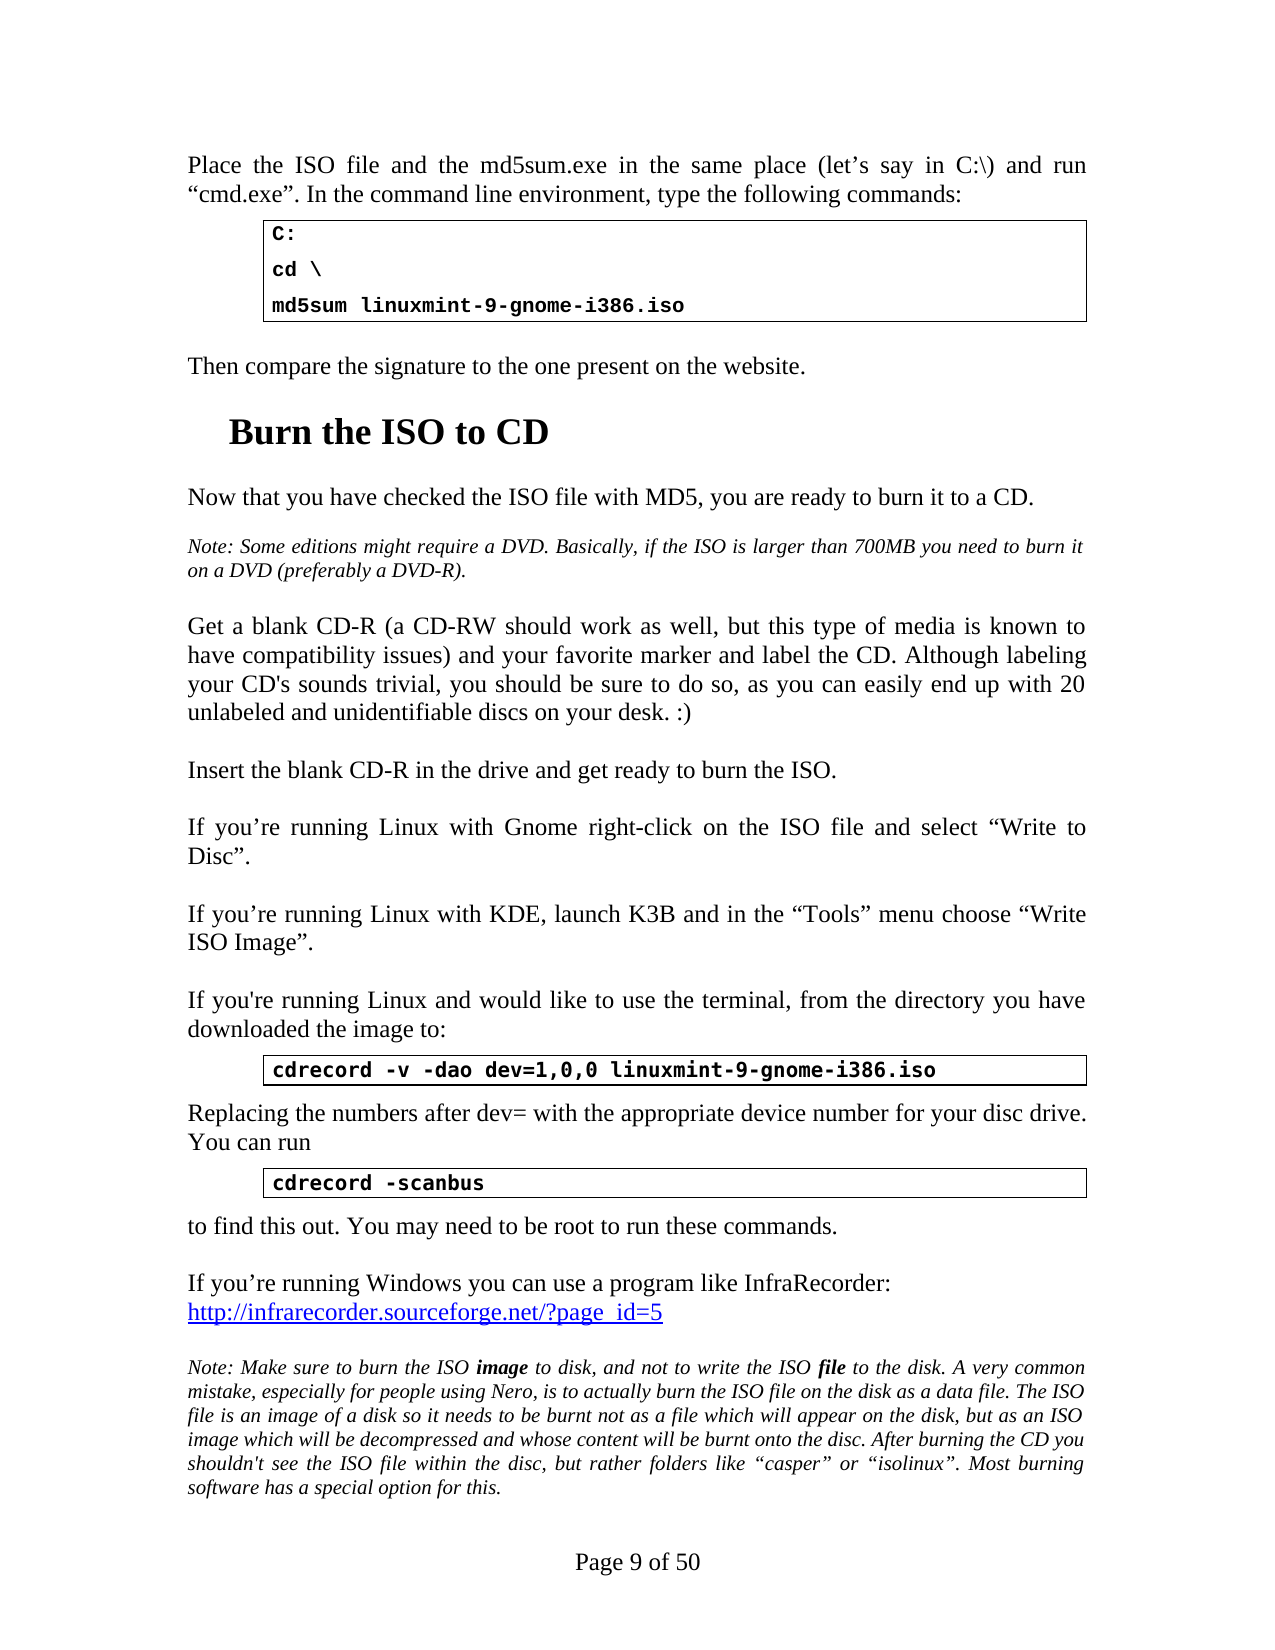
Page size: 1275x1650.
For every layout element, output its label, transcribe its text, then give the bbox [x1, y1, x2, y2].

text Note: Make sure to burn the ISO image to disk, and not to write the ISO file to the disk. A very common mistake, especially for people using Nero, is to actually burn the ISO file on the disk as a data file. The ISO file is an image of a disk so it needs to be burnt not as a file which will appear on the disk, but as an ISO image which will be decompressed and whose content will be burnt onto the disc. After burning the CD you shouldn't see the ISO file within the disc, but rather folders like “casper” or “isolinux”. Most burning software has a special option for this. [187, 1355, 1087, 1499]
text cdrecord -v -dao dev=1,0,0 linuxmint-9-gnome-i386.iso [264, 1056, 1086, 1084]
text Now that you have checked the ISO file with MD5, you are ready to burn it to a CD. [187, 482, 1087, 510]
text C: [264, 221, 1086, 247]
text cd \ [264, 256, 1086, 283]
text If you’re running Linux with Gnome right-click on the ISO file and select “Write to Disc”. [187, 812, 1087, 870]
text If you're running Linux and would like to use the terminal, from the directory you have downloaded the image to: [187, 985, 1087, 1042]
text cdrecord -scanbus [264, 1169, 1086, 1197]
text Get a blank CD-R (a CD-RW should work as well, but this type of media is known to have compatibility issues) and your favorite marker and label the CD. Although labeling your CD's sounds trivial, you should be sure to do so, as you can easily end up with 20 unlabeled and unidentifiable discs on your desk. :) [187, 611, 1087, 726]
text Place the ISO file and the md5sum.exe in the same place (let’s say in C:\) and run “cmd.exe”. In the command line environment, type the following commands: [187, 150, 1087, 207]
text If you’re running Windows you can use a program like InfraRecorder: [187, 1268, 1087, 1297]
text Note: Some editions might require a DVD. Basically, if the ISO is larger than 700MB you need to burn it on a DVD (preferably a DVD-R). [187, 534, 1087, 582]
text If you’re running Linux with KDE, launch K3B and in the “Tools” menu choose “Write ISO Image”. [187, 899, 1087, 956]
text Replacing the numbers after dev= with the appropriate device number for your disc drive. You can run [187, 1098, 1087, 1156]
text to find this out. You may need to be root to run these commands. [187, 1211, 1087, 1240]
subtitle Burn the ISO to CD [187, 409, 1087, 452]
text md5sum linuxmint-9-gnome-i386.iso [264, 292, 1086, 321]
text http://infrarecorder.sourceforge.net/?page_id=5 [187, 1297, 1087, 1326]
text Then compare the signature to the one present on the website. [187, 351, 1087, 380]
text Insert the blank CD-R in the drive and get ready to burn the ISO. [187, 755, 1087, 784]
